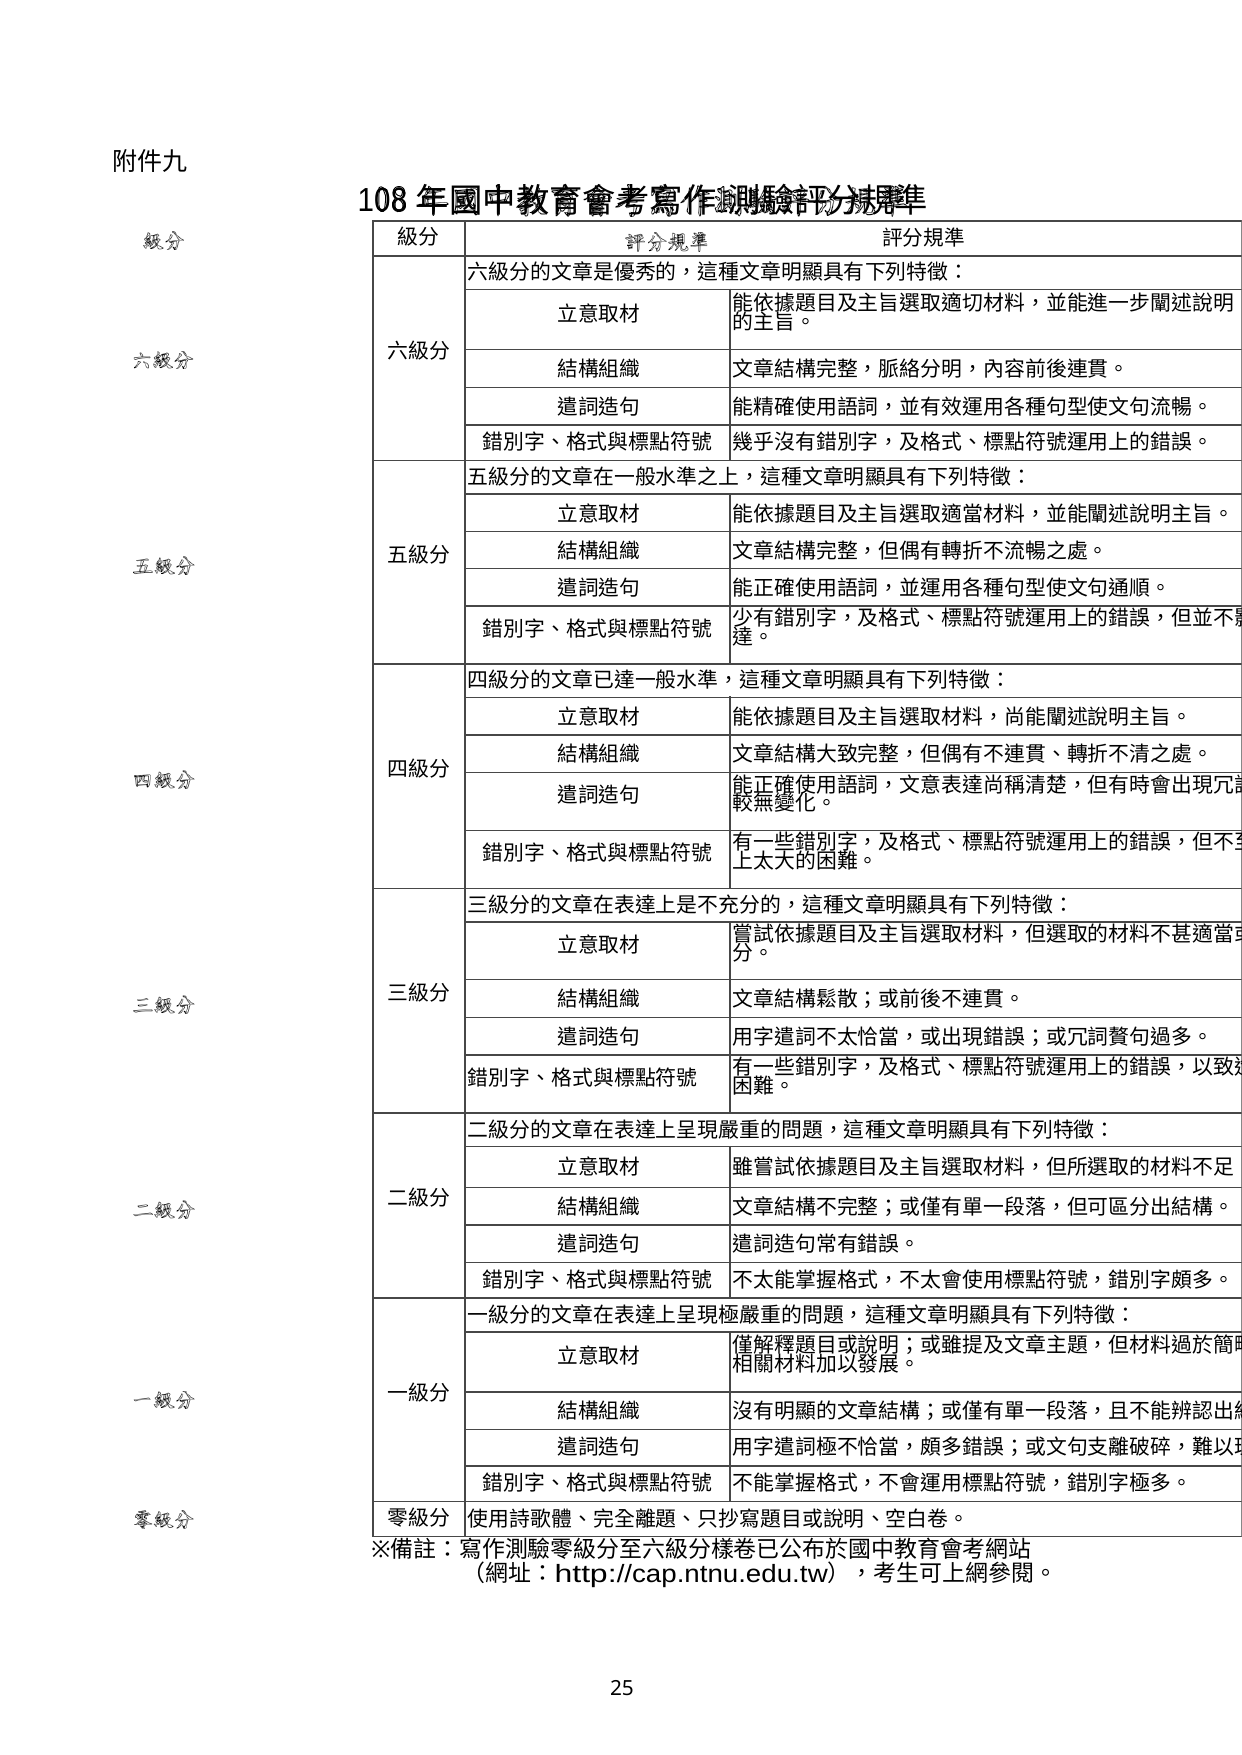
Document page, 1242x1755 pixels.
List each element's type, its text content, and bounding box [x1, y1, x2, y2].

text 108 年國中教育會考寫作測驗評分規準 [357, 165, 1139, 217]
table_cell 雖嘗試依據題目及主旨選取材料，但所選取的材料不足，發展有限。 [731, 1147, 1241, 1186]
table_cell 三級分的文章在表達上是不充分的，這種文章明顯具有下列特徵： [466, 889, 1241, 921]
table_cell 錯別字、格式與標點符號 [466, 1263, 729, 1297]
table_cell 能精確使用語詞，並有效運用各種句型使文句流暢。 [731, 388, 1241, 424]
table_cell 少有錯別字，及格式、標點符號運用上的錯誤，但並不影響文意的表 達。 [731, 607, 1241, 663]
table_cell 結構組織 [466, 980, 729, 1016]
table_cell 文章結構完整，但偶有轉折不流暢之處。 [731, 532, 1241, 568]
table_cell 能依據題目及主旨選取適當材料，並能闡述說明主旨。 [731, 495, 1241, 531]
table_cell 四級分的文章已達一般水準，這種文章明顯具有下列特徵： [466, 665, 1241, 696]
table_cell 六級分 [374, 257, 464, 460]
table_cell 二級分的文章在表達上呈現嚴重的問題，這種文章明顯具有下列特徵： [466, 1114, 1241, 1146]
table_cell 遣詞造句 [466, 388, 729, 424]
text （網址：http://cap.ntnu.edu.tw），考生可上網參閱。 [463, 1563, 1139, 1588]
table_cell 僅解釋題目或說明；或雖提及文章主題，但材料過於簡略或無法選取 相關材料加以發展。 [731, 1333, 1241, 1391]
table_cell 能正確使用語詞，並運用各種句型使文句通順。 [731, 569, 1241, 605]
table_cell 不能掌握格式，不會運用標點符號，錯別字極多。 [731, 1467, 1241, 1501]
table_cell 錯別字、格式與標點符號 [466, 426, 729, 460]
text 附件九 [112, 139, 195, 176]
table_cell 結構組織 [466, 736, 729, 772]
table_cell 立意取材 [466, 1147, 729, 1186]
text ※備註：寫作測驗零級分至六級分樣卷已公布於國中教育會考網站 [371, 1537, 1139, 1563]
table_cell 結構組織 [466, 1393, 729, 1429]
table_cell 立意取材 [466, 923, 729, 979]
table_cell 嘗試依據題目及主旨選取材料，但選取的材料不甚適當或發展不夠充 分。 [731, 923, 1241, 979]
table_cell 錯別字、格式與標點符號 [466, 607, 729, 663]
table_cell 一級分 [374, 1299, 464, 1501]
table_cell 遣詞造句 [466, 1430, 729, 1465]
table_cell 二級分 [374, 1114, 464, 1297]
table_cell 立意取材 [466, 1333, 729, 1391]
table_cell 沒有明顯的文章結構；或僅有單一段落，且不能辨認出結構。 [731, 1393, 1241, 1429]
table_header 評分規準 [466, 222, 1241, 255]
table_header 級分 [374, 222, 464, 255]
table_cell 遣詞造句 [466, 569, 729, 605]
table_cell 結構組織 [466, 1188, 729, 1224]
table_cell 文章結構大致完整，但偶有不連貫、轉折不清之處。 [731, 736, 1241, 772]
table_cell 能正確使用語詞，文意表達尚稱清楚，但有時會出現冗詞贅句；句型 較無變化。 [731, 773, 1241, 829]
table_cell 錯別字、格式與標點符號 [466, 1056, 729, 1112]
table_cell 文章結構鬆散；或前後不連貫。 [731, 980, 1241, 1016]
table_cell 遣詞造句 [466, 1018, 729, 1054]
table_cell 能依據題目及主旨選取適切材料，並能進一步闡述說明，以凸顯文章 的主旨。 [731, 290, 1241, 349]
table_cell 文章結構不完整；或僅有單一段落，但可區分出結構。 [731, 1188, 1241, 1224]
table_cell 使用詩歌體、完全離題、只抄寫題目或說明、空白卷。 [466, 1502, 1241, 1536]
table_cell 立意取材 [466, 698, 729, 734]
table_cell 五級分 [374, 461, 464, 663]
table_cell 結構組織 [466, 532, 729, 568]
table_cell 遣詞造句 [466, 1226, 729, 1262]
table_cell 用字遣詞不太恰當，或出現錯誤；或冗詞贅句過多。 [731, 1018, 1241, 1054]
table_cell 遣詞造句 [466, 773, 729, 829]
table_cell 立意取材 [466, 290, 729, 349]
table_cell 四級分 [374, 665, 464, 887]
table_cell 遣詞造句常有錯誤。 [731, 1226, 1241, 1262]
table_cell 錯別字、格式與標點符號 [466, 831, 729, 887]
table_cell 三級分 [374, 889, 464, 1112]
table_cell 不太能掌握格式，不太會使用標點符號，錯別字頗多。 [731, 1263, 1241, 1297]
table_cell 六級分的文章是優秀的，這種文章明顯具有下列特徵： [466, 257, 1241, 288]
table_cell 有一些錯別字，及格式、標點符號運用上的錯誤，以致造成理解上的 困難。 [731, 1056, 1241, 1112]
table_cell 錯別字、格式與標點符號 [466, 1467, 729, 1501]
table_cell 五級分的文章在一般水準之上，這種文章明顯具有下列特徵： [466, 461, 1241, 493]
table_cell 能依據題目及主旨選取材料，尚能闡述說明主旨。 [731, 698, 1241, 734]
table_cell 有一些錯別字，及格式、標點符號運用上的錯誤，但不至於造成理解 上太大的困難。 [731, 831, 1241, 887]
table_cell 文章結構完整，脈絡分明，內容前後連貫。 [731, 350, 1241, 386]
table_cell 立意取材 [466, 495, 729, 531]
table_cell 結構組織 [466, 350, 729, 386]
table_cell 用字遣詞極不恰當，頗多錯誤；或文句支離破碎，難以理解。 [731, 1430, 1241, 1465]
table_cell 幾乎沒有錯別字，及格式、標點符號運用上的錯誤。 [731, 426, 1241, 460]
table_cell 零級分 [374, 1502, 464, 1536]
table_cell 一級分的文章在表達上呈現極嚴重的問題，這種文章明顯具有下列特徵： [466, 1299, 1241, 1331]
